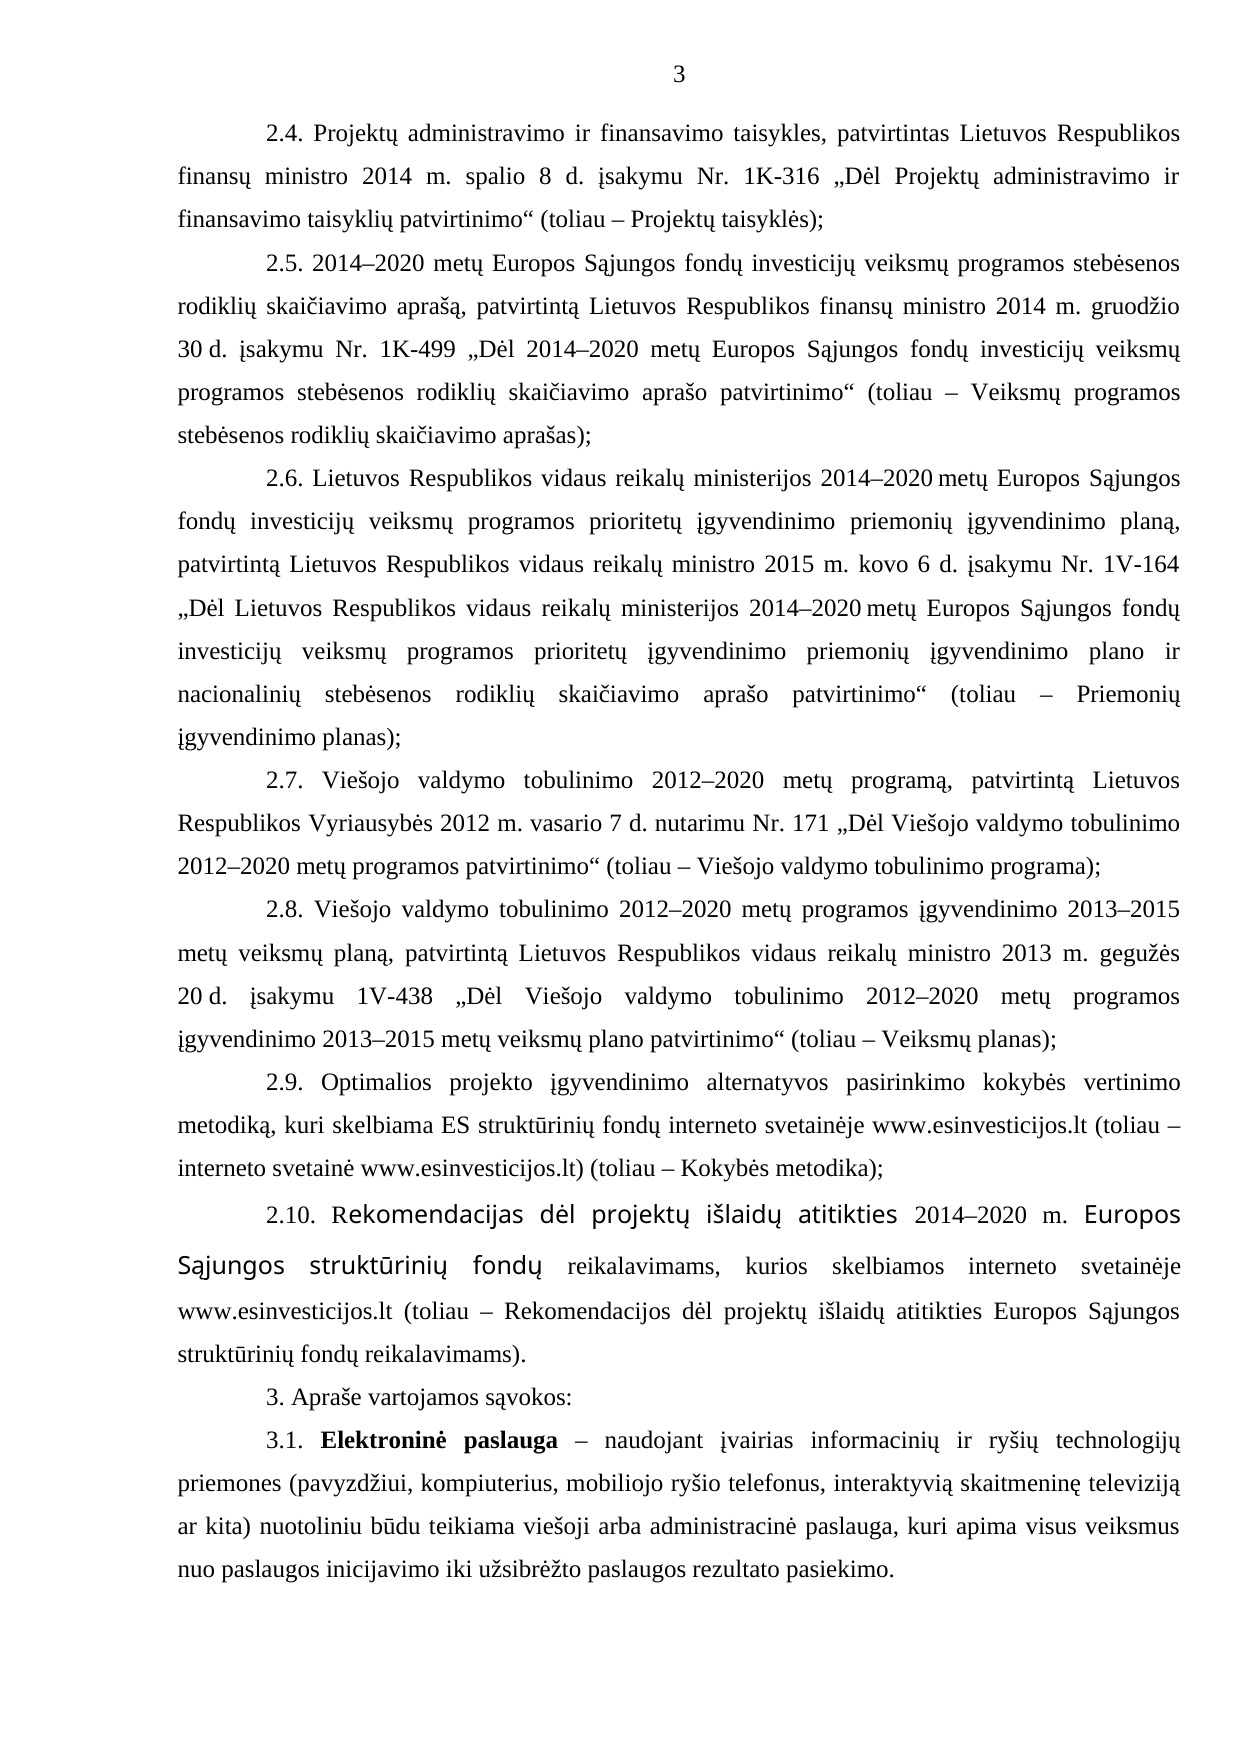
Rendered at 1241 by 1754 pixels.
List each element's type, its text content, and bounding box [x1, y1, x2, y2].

text 2.6. Lietuvos Respublikos vidaus reikalų ministerijos 2014–2020 metų Europos Sąjungos fondų investicijų veiksmų programos prioritetų įgyvendinimo priemonių įgyvendinimo planą, patvirtintą Lietuvos Respublikos vidaus reikalų ministro 2015 m. kovo 6 d. įsakymu Nr. 1V-164 „Dėl Lietuvos Respublikos vidaus reikalų ministerijos 2014–2020 metų Europos Sąjungos fondų investicijų veiksmų programos prioritetų įgyvendinimo priemonių įgyvendinimo plano ir nacionalinių stebėsenos rodiklių skaičiavimo aprašo patvirtinimo“ (toliau – Priemonių įgyvendinimo planas); [177, 463, 1181, 751]
text 2.7. Viešojo valdymo tobulinimo 2012–2020 metų programą, patvirtintą Lietuvos Respublikos Vyriausybės 2012 m. vasario 7 d. nutarimu Nr. 171 „Dėl Viešojo valdymo tobulinimo 2012–2020 metų programos patvirtinimo“ (toliau – Viešojo valdymo tobulinimo programa); [177, 765, 1181, 880]
text 2.4. Projektų administravimo ir finansavimo taisykles, patvirtintas Lietuvos Respublikos finansų ministro 2014 m. spalio 8 d. įsakymu Nr. 1K-316 „Dėl Projektų administravimo ir finansavimo taisyklių patvirtinimo“ (toliau – Projektų taisyklės); [177, 118, 1181, 233]
text 2.9. Optimalios projekto įgyvendinimo alternatyvos pasirinkimo kokybės vertinimo metodiką, kuri skelbiama ES struktūrinių fondų interneto svetainėje www.esinvesticijos.lt (toliau – interneto svetainė www.esinvesticijos.lt) (toliau – Kokybės metodika); [177, 1067, 1181, 1182]
text 2.10. Rekomendacijas dėl projektų išlaidų atitikties 2014–2020 m. Europos Sąjungos struktūrinių fondų reikalavimams, kurios skelbiamos interneto svetainėje www.esinvesticijos.lt (toliau – Rekomendacijos dėl projektų išlaidų atitikties Europos Sąjungos struktūrinių fondų reikalavimams). [177, 1196, 1181, 1368]
text 2.8. Viešojo valdymo tobulinimo 2012–2020 metų programos įgyvendinimo 2013–2015 metų veiksmų planą, patvirtintą Lietuvos Respublikos vidaus reikalų ministro 2013 m. gegužės 20 d. įsakymu 1V-438 „Dėl Viešojo valdymo tobulinimo 2012–2020 metų programos įgyvendinimo 2013–2015 metų veiksmų plano patvirtinimo“ (toliau – Veiksmų planas); [177, 894, 1181, 1053]
text 3. Apraše vartojamos sąvokos: [177, 1382, 1181, 1411]
text 2.5. 2014–2020 metų Europos Sąjungos fondų investicijų veiksmų programos stebėsenos rodiklių skaičiavimo aprašą, patvirtintą Lietuvos Respublikos finansų ministro 2014 m. gruodžio 30 d. įsakymu Nr. 1K-499 „Dėl 2014–2020 metų Europos Sąjungos fondų investicijų veiksmų programos stebėsenos rodiklių skaičiavimo aprašo patvirtinimo“ (toliau – Veiksmų programos stebėsenos rodiklių skaičiavimo aprašas); [177, 248, 1181, 449]
text 3.1. Elektroninė paslauga – naudojant įvairias informacinių ir ryšių technologijų priemones (pavyzdžiui, kompiuterius, mobiliojo ryšio telefonus, interaktyvią skaitmeninę televiziją ar kita) nuotoliniu būdu teikiama viešoji arba administracinė paslauga, kuri apima visus veiksmus nuo paslaugos inicijavimo iki užsibrėžto paslaugos rezultato pasiekimo. [177, 1425, 1181, 1583]
